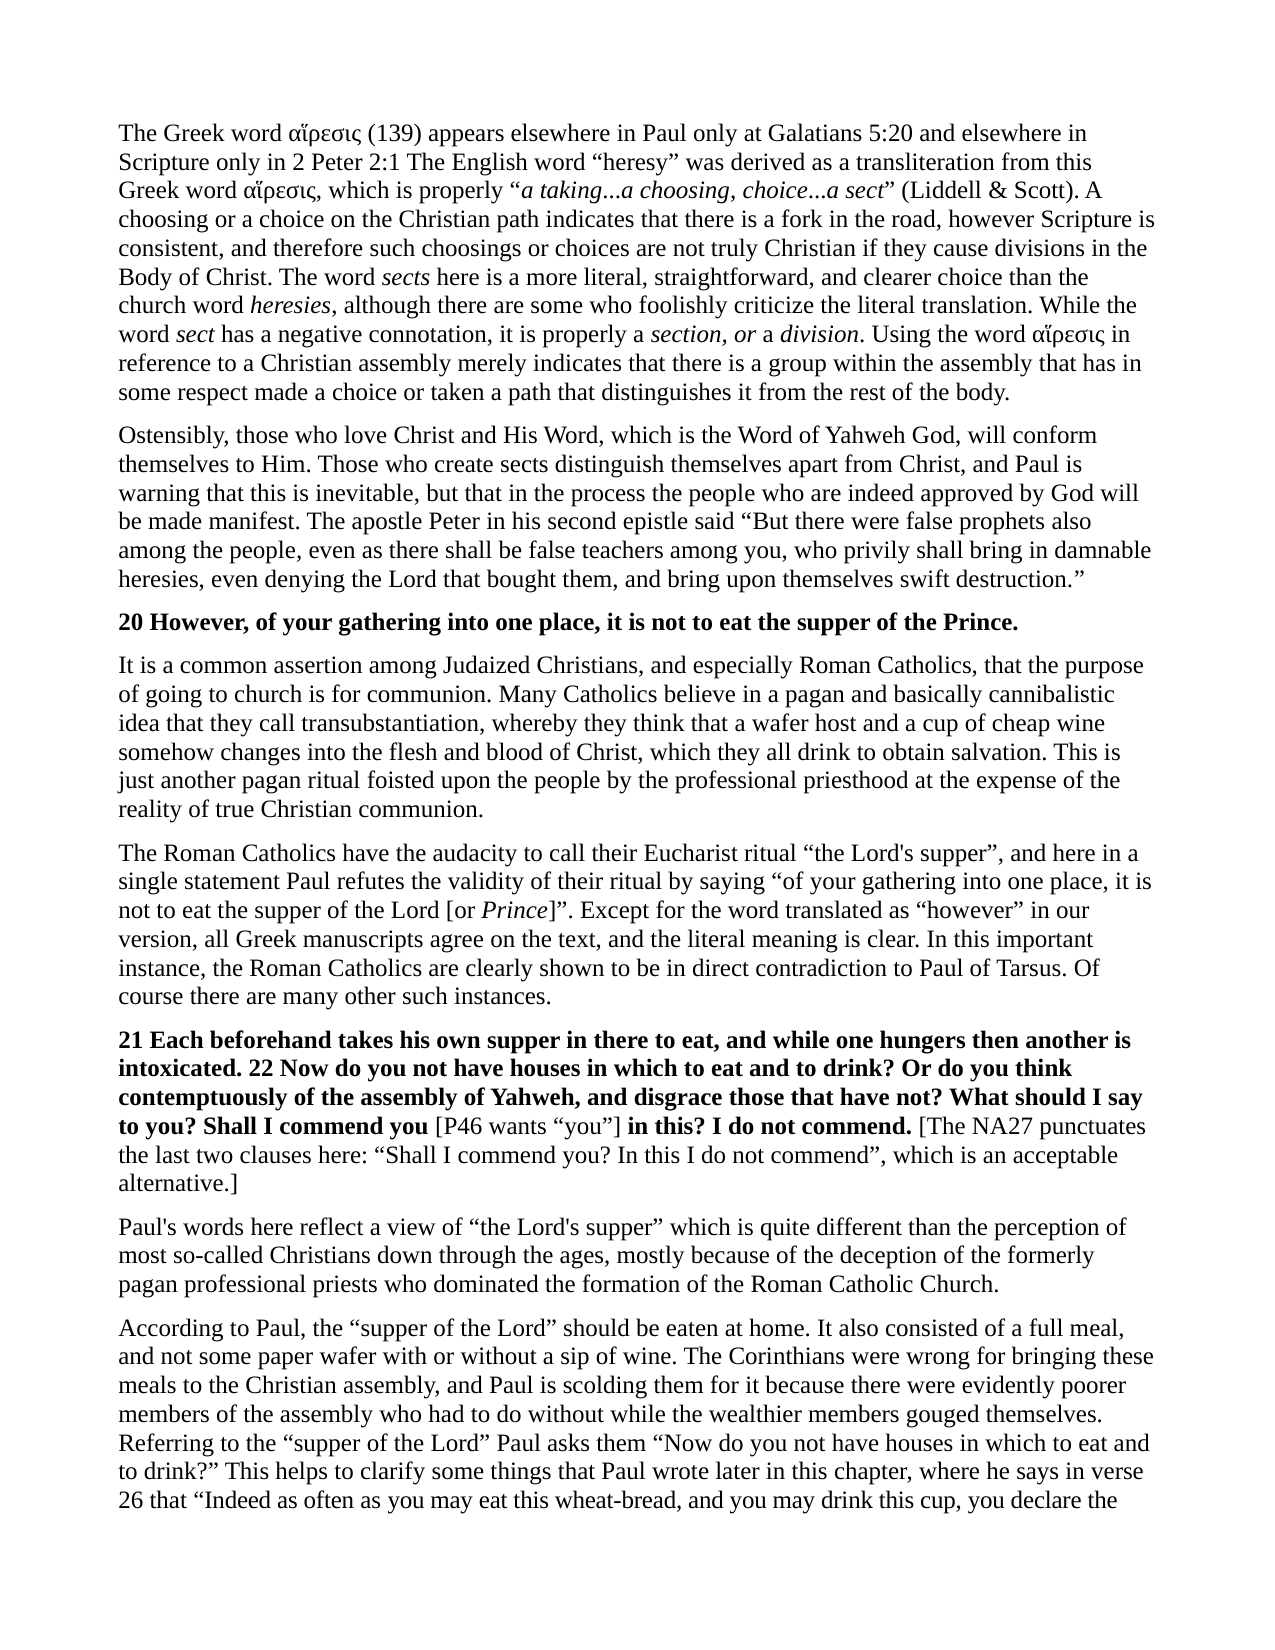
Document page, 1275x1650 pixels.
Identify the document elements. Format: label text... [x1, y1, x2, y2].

text The Roman Catholics have the audacity to call their Eucharist ritual “the Lord's supper”, and here in a single statement Paul refutes the validity of their ritual by saying “of your gathering into one place, it is not to eat the supper of the Lord [or Prince]”. Except for the word translated as “however” in our version, all Greek manuscripts agree on the text, and the literal meaning is clear. In this important instance, the Roman Catholics are clearly shown to be in direct contradiction to Paul of Tarsus. Of course there are many other such instances. [118, 838, 1157, 1010]
text According to Paul, the “supper of the Lord” should be eaten at home. It also consisted of a full meal, and not some paper wafer with or without a sip of wine. The Corinthians were wrong for bringing these meals to the Christian assembly, and Paul is scolding them for it because there were evidently poorer members of the assembly who had to do without while the wealthier members gouged themselves. Referring to the “supper of the Lord” Paul asks them “Now do you not have houses in which to eat and to drink?” This helps to clarify some things that Paul wrote later in this chapter, where he says in verse 26 that “Indeed as often as you may eat this wheat-bread, and you may drink this cup, you declare the [118, 1313, 1157, 1514]
text Ostensibly, those who love Christ and His Word, which is the Word of Yahweh God, will conform themselves to Him. Those who create sects distinguish themselves apart from Christ, and Paul is warning that this is inevitable, but that in the process the people who are indeed approved by God will be made manifest. The apostle Peter in his second epistle said “But there were false prophets also among the people, even as there shall be false teachers among you, who privily shall bring in damnable heresies, even denying the Lord that bought them, and bring upon themselves swift destruction.” [118, 420, 1157, 593]
text The Greek word αἵρεσις (139) appears elsewhere in Paul only at Galatians 5:20 and elsewhere in Scripture only in 2 Peter 2:1 The English word “heresy” was derived as a transliteration from this Greek word αἵρεσις, which is properly “a taking...a choosing, choice...a sect” (Liddell & Scott). A choosing or a choice on the Christian path indicates that there is a fork in the road, however Scripture is consistent, and therefore such choosings or choices are not truly Christian if they cause divisions in the Body of Christ. The word sects here is a more literal, straightforward, and clearer choice than the church word heresies, although there are some who foolishly criticize the literal translation. While the word sect has a negative connotation, it is properly a section, or a division. Using the word αἵρεσις in reference to a Christian assembly merely indicates that there is a group within the assembly that has in some respect made a choice or taken a path that distinguishes it from the rest of the body. [118, 118, 1157, 406]
text 21 Each beforehand takes his own supper in there to eat, and while one hungers then another is intoxicated. 22 Now do you not have houses in which to eat and to drink? Or do you think contemptuously of the assembly of Yahweh, and disgrace those that have not? What should I say to you? Shall I commend you [P46 wants “you”] in this? I do not commend. [The NA27 punctuates the last two clauses here: “Shall I commend you? In this I do not commend”, which is an acceptable alternative.] [118, 1025, 1157, 1197]
text 20 However, of your gathering into one place, it is not to eat the supper of the Prince. [118, 607, 1157, 636]
text It is a common assertion among Judaized Christians, and especially Roman Catholics, that the purpose of going to church is for communion. Many Catholics believe in a pagan and basically cannibalistic idea that they call transubstantiation, whereby they think that a wafer host and a cup of cheap wine somehow changes into the flesh and blood of Christ, which they all drink to obtain salvation. This is just another pagan ritual foisted upon the people by the professional priesthood at the expense of the reality of true Christian communion. [118, 651, 1157, 823]
text Paul's words here reflect a view of “the Lord's supper” which is quite different than the perception of most so-called Christians down through the ages, mostly because of the deception of the formerly pagan professional priests who dominated the formation of the Roman Catholic Church. [118, 1212, 1157, 1298]
